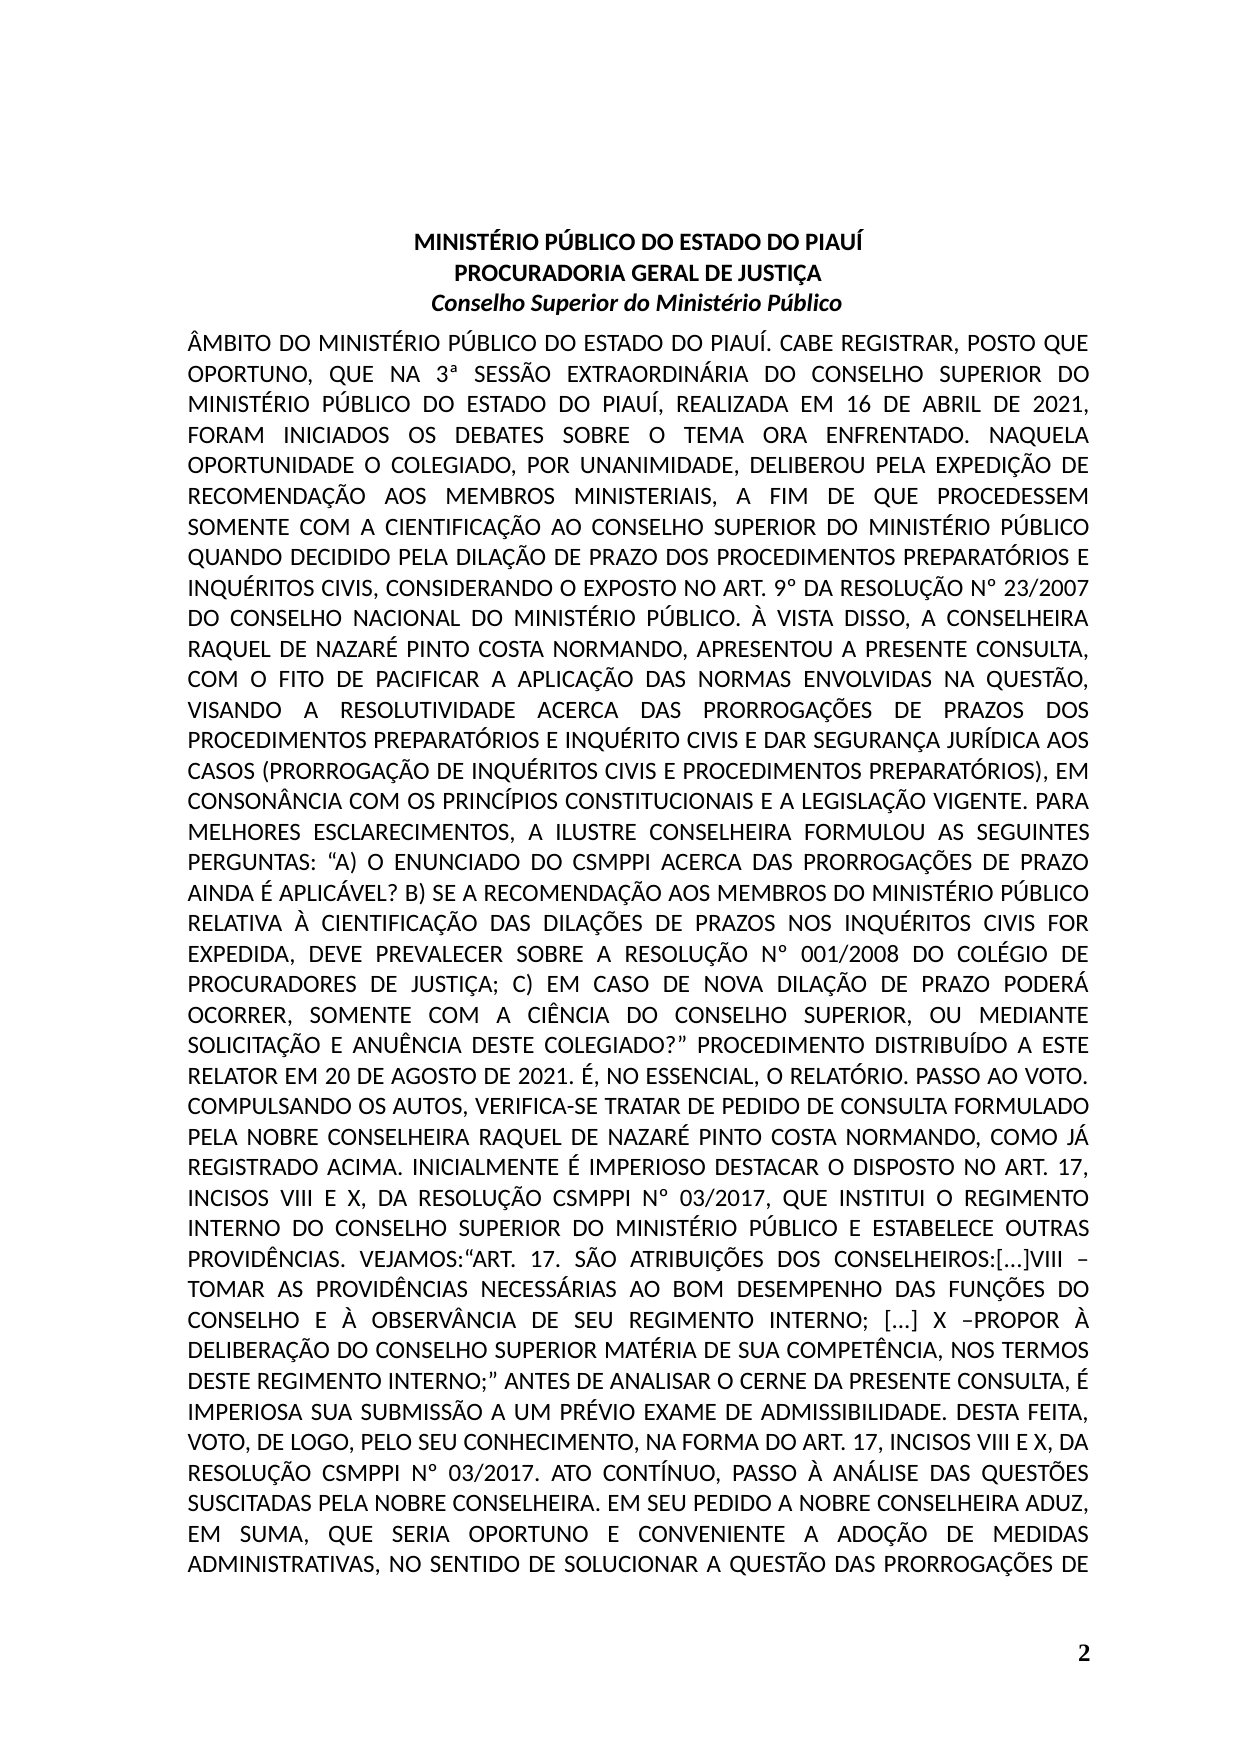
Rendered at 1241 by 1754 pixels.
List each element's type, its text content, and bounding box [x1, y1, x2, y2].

text âmbito do Ministério Público do Estado do Piauí. Cabe registrar, posto que oportuno, que na 3ª Sessão Extraordinária do Conselho Superior do Ministério Público do Estado do Piauí, realizada em 16 de abril de 2021, foram iniciados os debates sobre o tema ora enfrentado. Naquela oportunidade o colegiado, por unanimidade, deliberou pela expedição de recomendação aos membros ministeriais, a fim de que procedessem somente com a cientificação ao Conselho Superior do Ministério Público quando decidido pela dilação de prazo dos procedimentos preparatórios e inquéritos civis, considerando o exposto no art. 9º da Resolução nº 23/2007 do Conselho Nacional do Ministério Público. À vista disso, a Conselheira Raquel de Nazaré Pinto Costa Normando, apresentou a presente consulta, com o fito de pacificar a aplicação das normas envolvidas na questão, visando a resolutividade acerca das prorrogações de prazos dos procedimentos preparatórios e inquérito civis e dar segurança jurídica aos casos (prorrogação de inquéritos civis e procedimentos preparatórios), em consonância com os princípios constitucionais e a legislação vigente. Para melhores esclarecimentos, a ilustre Conselheira formulou as seguintes perguntas: “a) O Enunciado do CSMPPI acerca das prorrogações de prazo ainda é aplicável? b) Se a Recomendação aos membros do Ministério Público relativa à cientificação das dilações de prazos nos inquéritos Civis for expedida, deve prevalecer sobre a Resolução Nº 001/2008 do Colégio de Procuradores de Justiça; c) Em caso de nova dilação de prazo poderá ocorrer, somente com a ciência do Conselho Superior, ou mediante solicitação e anuência deste Colegiado?” Procedimento distribuído a este Relator em 20 de agosto de 2021. É, no essencial, o relatório. Passo ao VOTO. Compulsando os autos, verifica-se tratar de pedido de consulta formulado pela nobre Conselheira Raquel de Nazaré Pinto Costa Normando, como já registrado acima. Inicialmente é imperioso destacar o disposto no art. 17, incisos VIII e X, da Resolução CSMPPI nº 03/2017, que institui o Regimento Interno do Conselho Superior do Ministério Público e estabelece outras providências. Vejamos:“Art. 17. São atribuições dos Conselheiros:[...]VIII –tomar as providências necessárias ao bom desempenho das funções do Conselho e à observância de seu Regimento Interno; [...] X –propor à deliberação do Conselho Superior matéria de sua competência, nos termos deste Regimento Interno;” Antes de analisar o cerne da presente consulta, é imperiosa sua submissão a um prévio exame de admissibilidade. Desta feita, VOTO, de logo, pelo seu conhecimento, na forma do art. 17, incisos VIII e X, da Resolução CSMPPI nº 03/2017. Ato contínuo, passo à análise das questões suscitadas pela nobre Conselheira. Em seu pedido a nobre Conselheira aduz, em suma, que seria oportuno e conveniente a adoção de medidas administrativas, no sentido de solucionar a questão das prorrogações de [187, 327, 1090, 1579]
